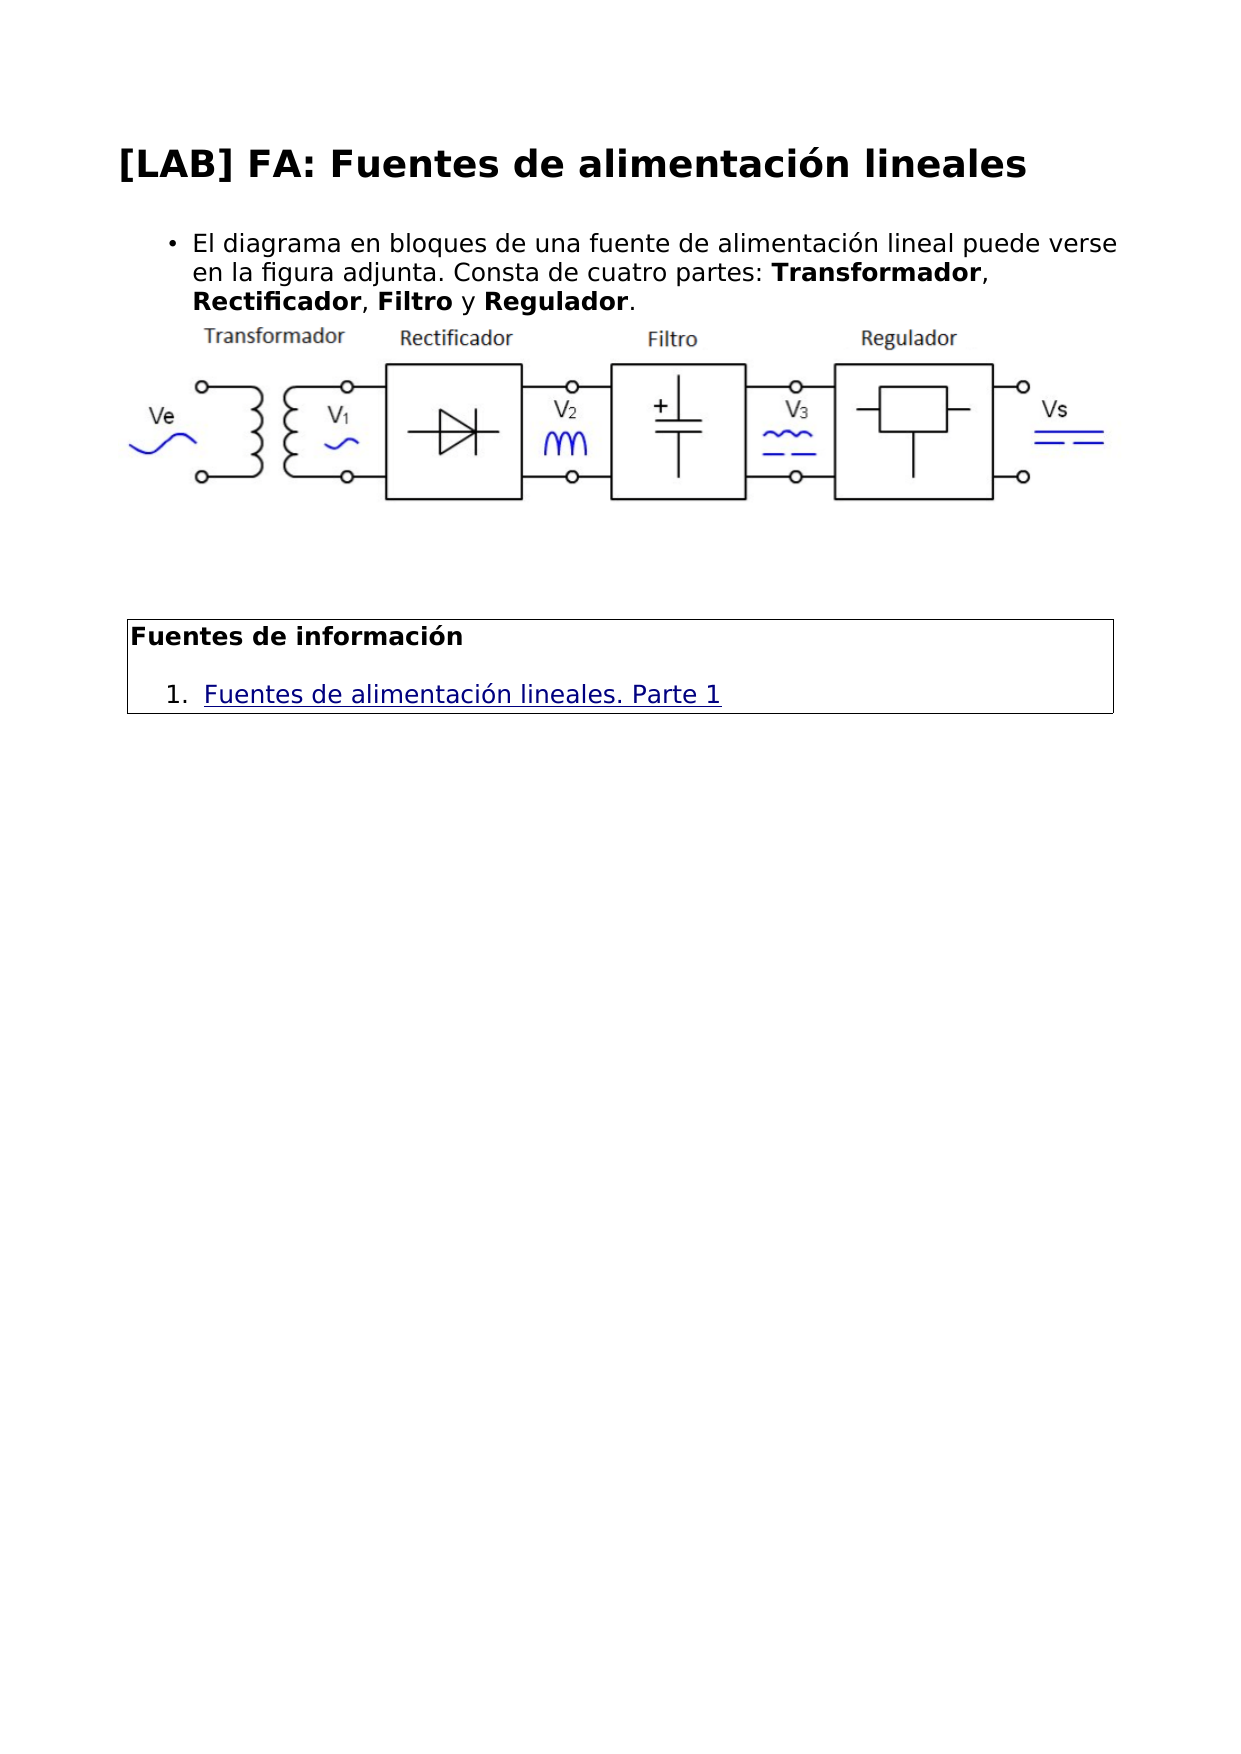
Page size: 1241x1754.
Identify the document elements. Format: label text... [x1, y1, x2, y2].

list El diagrama en bloques de una fuente de alimentación lineal puede verse en la figura adjunta. Consta de cuatro partes: Transformador, Rectificador, Filtro y Regulador. [177, 229, 1122, 316]
picture [118, 316, 1123, 525]
subtitle [LAB] FA: Fuentes de alimentación lineales [118, 143, 1122, 187]
table_header Fuentes de información Fuentes de alimentación lineales. Parte 1 [128, 620, 1113, 713]
